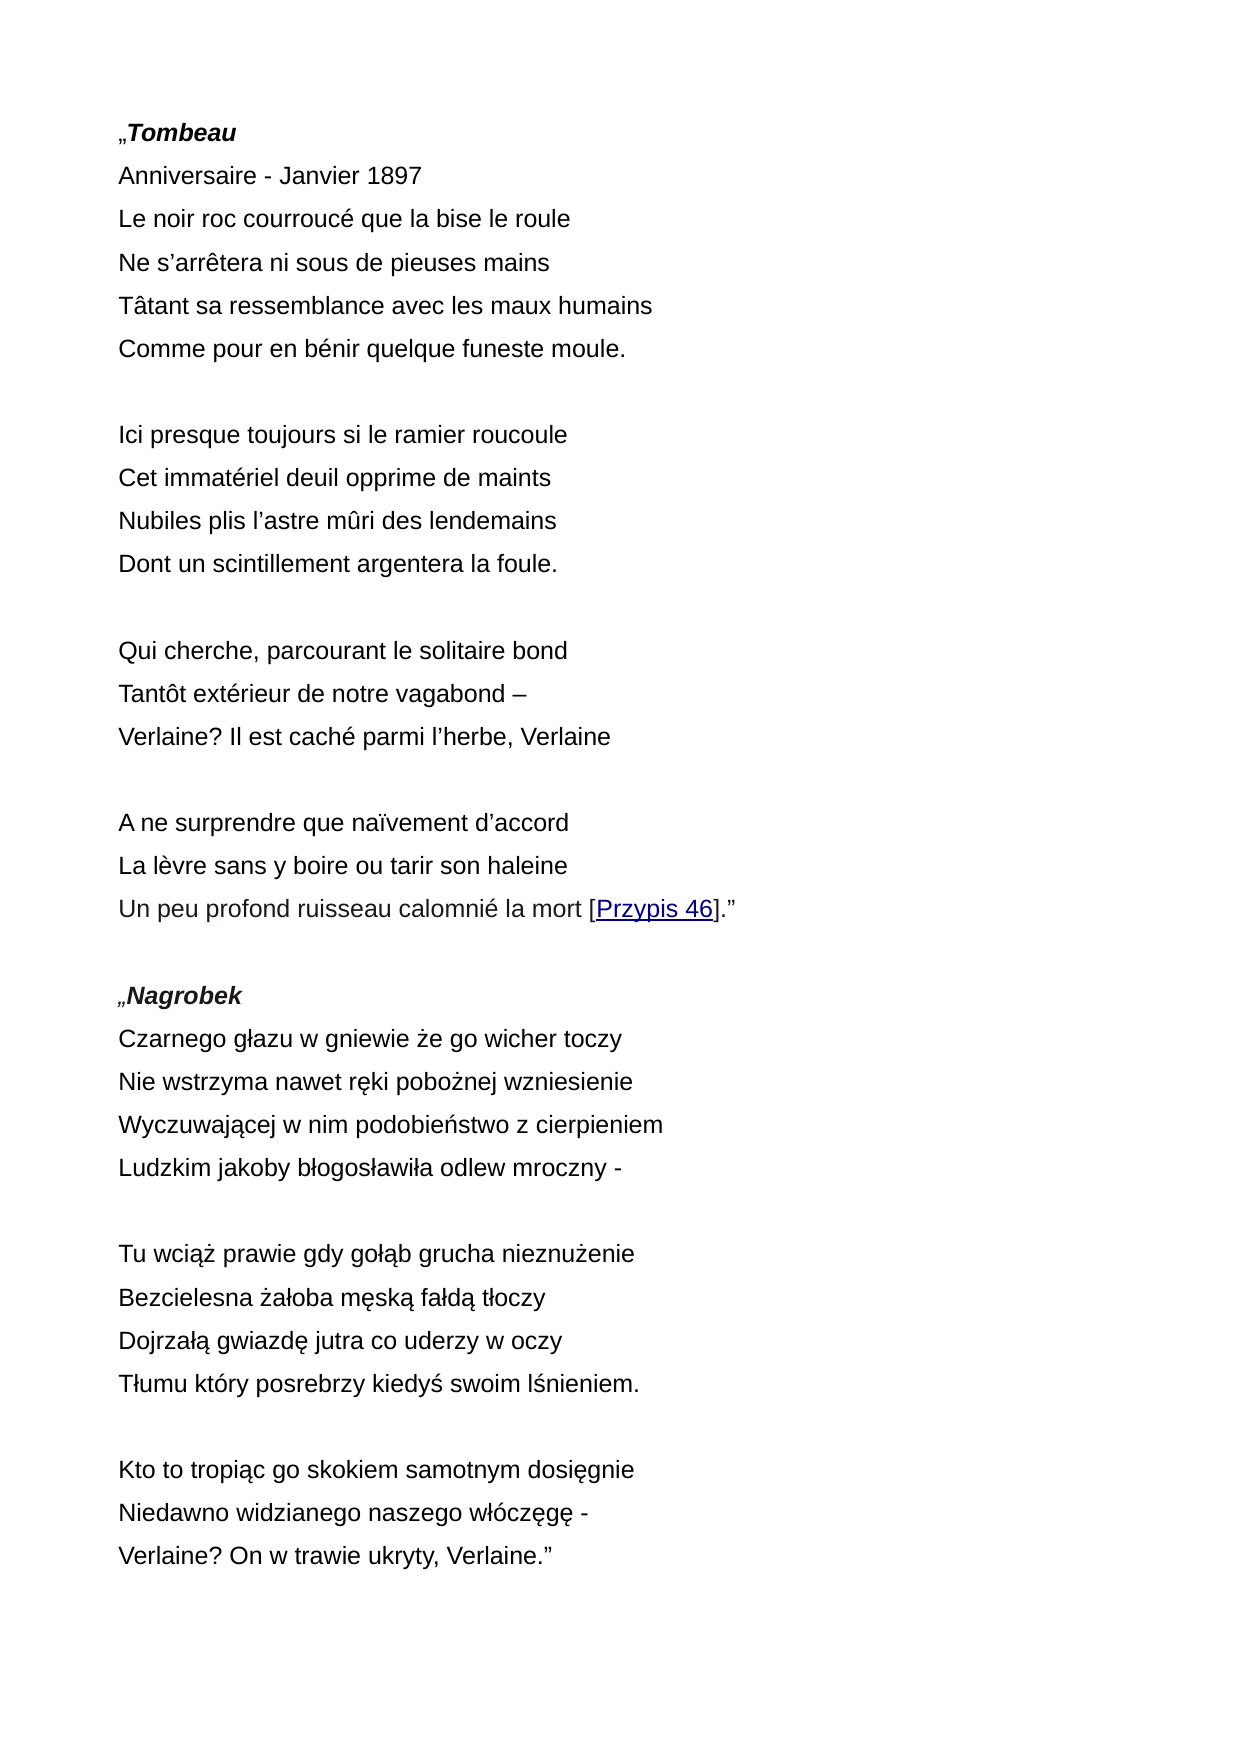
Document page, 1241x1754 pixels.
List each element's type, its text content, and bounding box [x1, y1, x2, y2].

text A ne surprendre que naïvement d’accord [118, 808, 1122, 837]
text Cet immatériel deuil opprime de maints [118, 463, 1122, 492]
text Verlaine? On w trawie ukryty, Verlaine.” [118, 1541, 1122, 1570]
text Ne s’arrêtera ni sous de pieuses mains [118, 247, 1122, 276]
text Ici presque toujours si le ramier roucoule [118, 420, 1122, 449]
text Le noir roc courroucé que la bise le roule [118, 204, 1122, 233]
text Tłumu który posrebrzy kiedyś swoim lśnieniem. [118, 1369, 1122, 1397]
text Dojrzałą gwiazdę jutra co uderzy w oczy [118, 1326, 1122, 1354]
text Comme pour en bénir quelque funeste moule. [118, 334, 1122, 362]
text Bezcielesna żałoba męską fałdą tłoczy [118, 1282, 1122, 1311]
text Un peu profond ruisseau calomnié la mort [Przypis 46].” [118, 894, 1122, 923]
text Anniversaire - Janvier 1897 [118, 161, 1122, 190]
text Verlaine? Il est caché parmi l’herbe, Verlaine [118, 722, 1122, 751]
text Nubiles plis l’astre mûri des lendemains [118, 506, 1122, 535]
text Tu wciąż prawie gdy gołąb grucha nieznużenie [118, 1239, 1122, 1268]
text Niedawno widzianego naszego włóczęgę - [118, 1498, 1122, 1527]
text Tâtant sa ressemblance avec les maux humains [118, 291, 1122, 319]
text Czarnego głazu w gniewie że go wicher toczy [118, 1024, 1122, 1052]
text Tantôt extérieur de notre vagabond – [118, 679, 1122, 707]
text Nie wstrzyma nawet ręki pobożnej wzniesienie [118, 1067, 1122, 1096]
text Ludzkim jakoby błogosławiła odlew mroczny - [118, 1153, 1122, 1182]
text „Nagrobek [118, 981, 1122, 1009]
text Kto to tropiąc go skokiem samotnym dosięgnie [118, 1455, 1122, 1484]
text „Tombeau [118, 118, 1122, 147]
text Dont un scintillement argentera la foule. [118, 549, 1122, 578]
text La lèvre sans y boire ou tarir son haleine [118, 851, 1122, 880]
text Wyczuwającej w nim podobieństwo z cierpieniem [118, 1110, 1122, 1139]
text Qui cherche, parcourant le solitaire bond [118, 636, 1122, 664]
